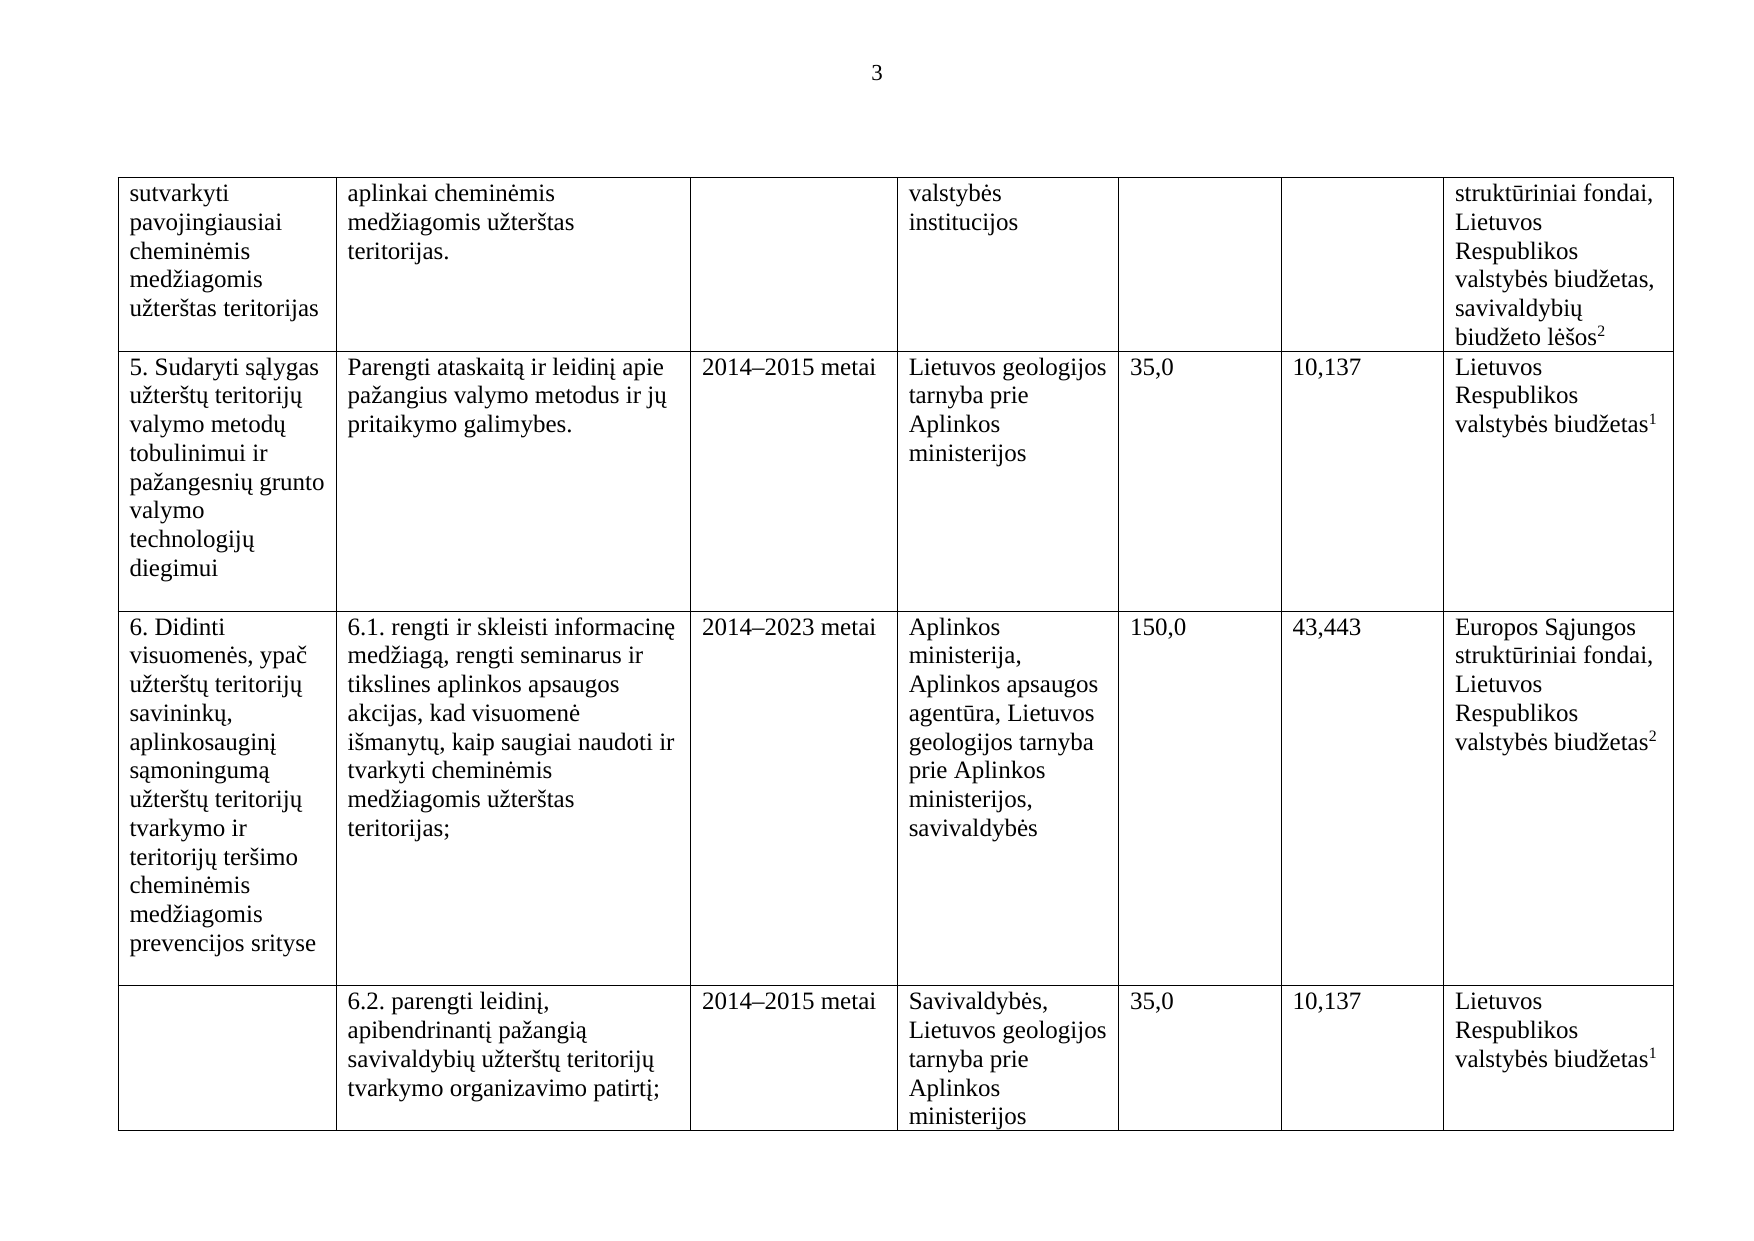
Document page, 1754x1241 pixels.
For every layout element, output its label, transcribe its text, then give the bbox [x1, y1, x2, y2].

table_cell 10,137 [1282, 352, 1443, 611]
table_cell struktūriniai fondai, Lietuvos Respublikos valstybės biudžetas, savivaldybių biudžeto lėšos2 [1444, 178, 1673, 351]
table_cell Lietuvos Respublikos valstybės biudžetas1 [1444, 986, 1673, 1130]
table_cell [691, 178, 897, 351]
table_cell 150,0 [1119, 612, 1281, 985]
table_cell 2014–2015 metai [691, 352, 897, 611]
table_cell 10,137 [1282, 986, 1443, 1130]
table_cell 6.1. rengti ir skleisti informacinę medžiagą, rengti seminarus ir tikslines aplinkos apsaugos akcijas, kad visuomenė išmanytų, kaip saugiai naudoti ir tvarkyti cheminėmis medžiagomis užterštas teritorijas; [337, 612, 690, 985]
table_cell 2014–2015 metai [691, 986, 897, 1130]
table_cell 43,443 [1282, 612, 1443, 985]
table_cell Parengti ataskaitą ir leidinį apie pažangius valymo metodus ir jų pritaikymo galimybes. [337, 352, 690, 611]
table_cell aplinkai cheminėmis medžiagomis užterštas teritorijas. [337, 178, 690, 351]
table_cell 35,0 [1119, 986, 1281, 1130]
table_cell 35,0 [1119, 352, 1281, 611]
table_cell 6.2. parengti leidinį, apibendrinantį pažangią savivaldybių užterštų teritorijų tvarkymo organizavimo patirtį; [337, 986, 690, 1130]
table_cell Europos Sąjungos struktūriniai fondai, Lietuvos Respublikos valstybės biudžetas2 [1444, 612, 1673, 985]
table_cell valstybės institucijos [898, 178, 1118, 351]
table_cell 5. Sudaryti sąlygas užterštų teritorijų valymo metodų tobulinimui ir pažangesnių grunto valymo technologijų diegimui [119, 352, 336, 611]
table_cell [119, 986, 336, 1130]
table_cell Aplinkos ministerija, Aplinkos apsaugos agentūra, Lietuvos geologijos tarnyba prie Aplinkos ministerijos, savivaldybės [898, 612, 1118, 985]
table_cell 6. Didinti visuomenės, ypač užterštų teritorijų savininkų, aplinkosauginį sąmoningumą užterštų teritorijų tvarkymo ir teritorijų teršimo cheminėmis medžiagomis prevencijos srityse [119, 612, 336, 985]
table_cell [1119, 178, 1281, 351]
table_cell Savivaldybės, Lietuvos geologijos tarnyba prie Aplinkos ministerijos [898, 986, 1118, 1130]
table_cell [1282, 178, 1443, 351]
table_cell Lietuvos Respublikos valstybės biudžetas1 [1444, 352, 1673, 611]
table_cell sutvarkyti pavojingiausiai cheminėmis medžiagomis užterštas teritorijas [119, 178, 336, 351]
table_cell Lietuvos geologijos tarnyba prie Aplinkos ministerijos [898, 352, 1118, 611]
table_cell 2014–2023 metai [691, 612, 897, 985]
